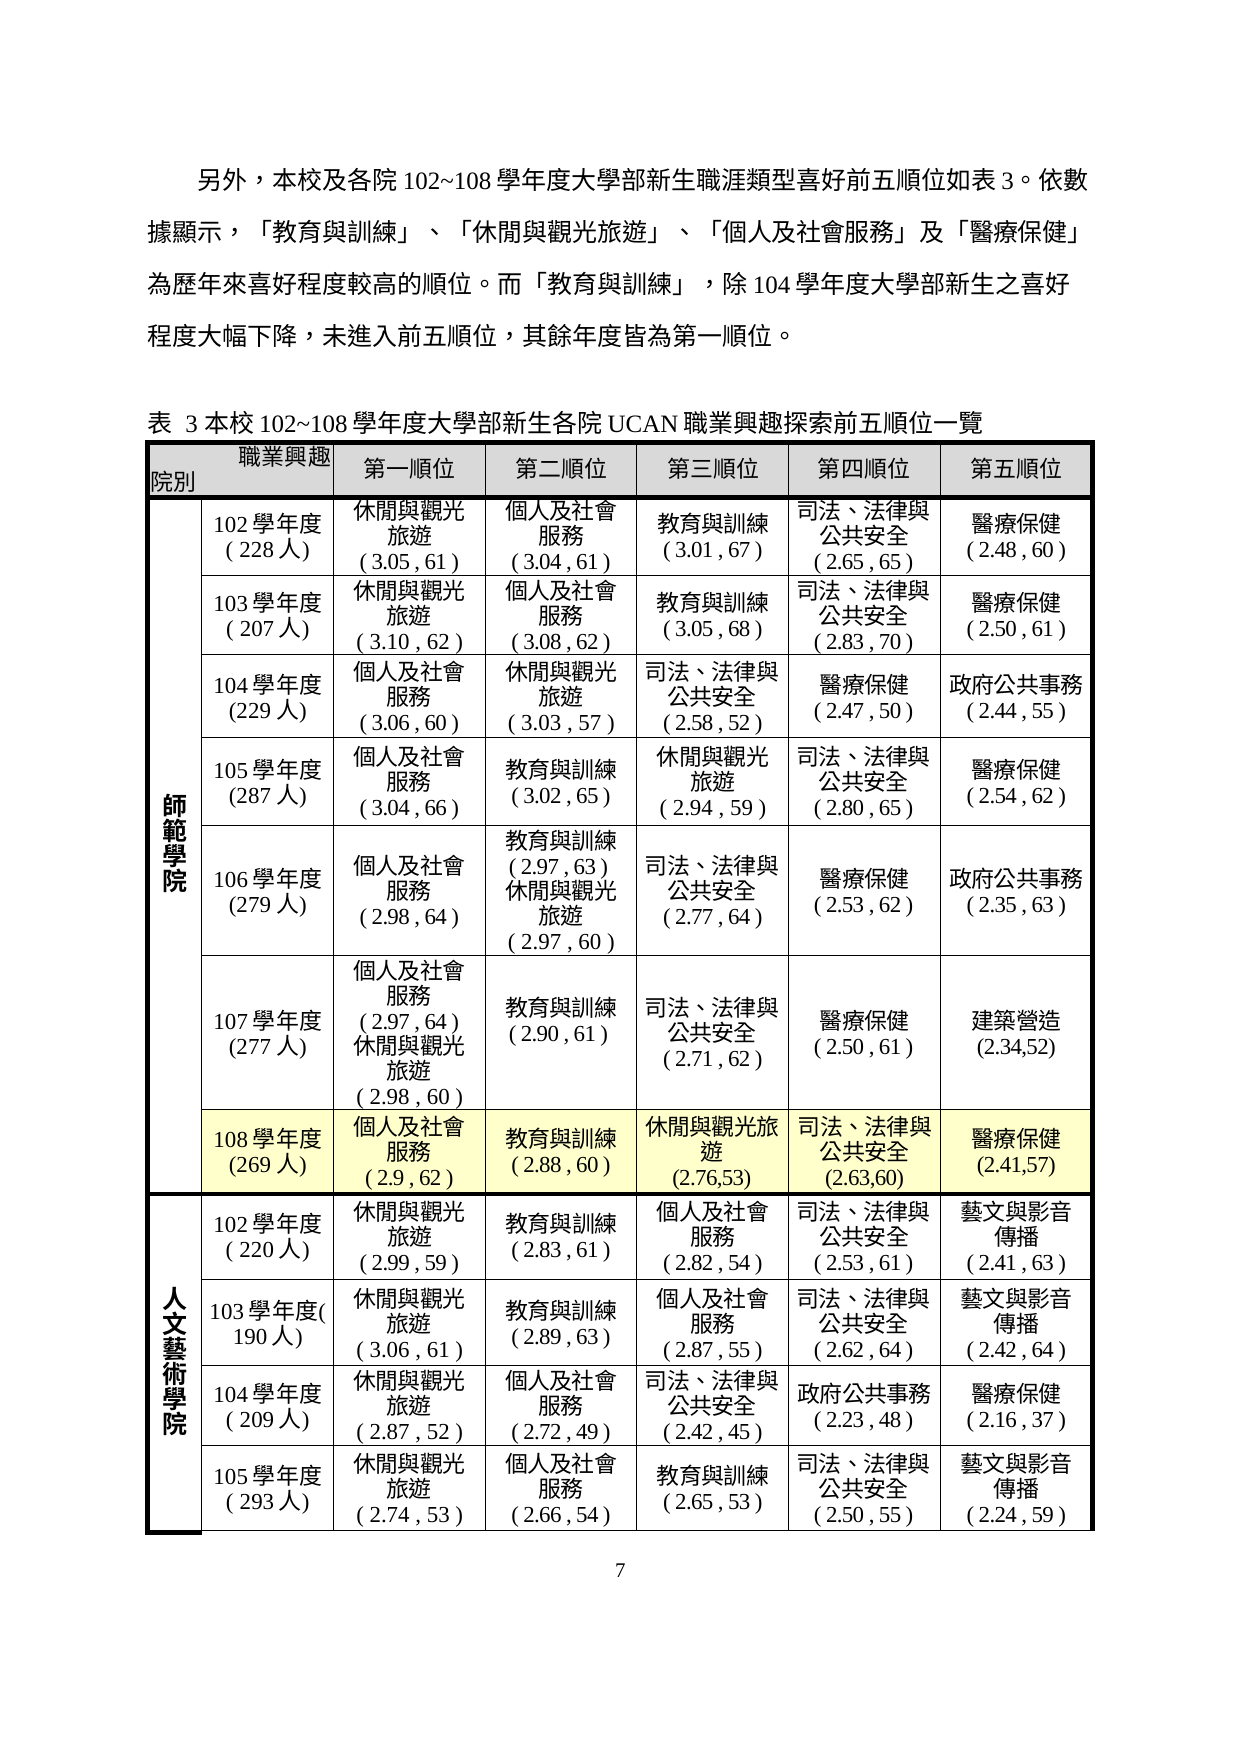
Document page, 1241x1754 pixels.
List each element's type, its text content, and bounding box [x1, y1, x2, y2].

table_header 第二順位 [486, 445, 636, 495]
table_cell 司法、法律與 公共安全 ( 2.50 , 55 ) [789, 1446, 940, 1530]
table_cell 教育與訓練 ( 2.65 , 53 ) [637, 1446, 788, 1530]
table_cell 師 範 學 院 [150, 500, 201, 1192]
table_cell 休閒與觀光 旅遊 ( 3.05 , 61 ) [334, 500, 485, 574]
table_cell 教育與訓練 ( 3.01 , 67 ) [637, 500, 788, 574]
table_cell 休閒與觀光 旅遊 ( 2.94 , 59 ) [637, 738, 788, 825]
table_cell 個人及社會 服務 ( 2.82 , 54 ) [637, 1196, 788, 1279]
table_cell 藝文與影音 傳播 ( 2.41 , 63 ) [941, 1196, 1090, 1279]
table_cell 108學年度 (269人) [202, 1110, 333, 1192]
table_cell 建築營造 (2.34,52) [941, 956, 1090, 1109]
table_cell 105學年度 (287人) [202, 738, 333, 825]
table_cell 休閒與觀光旅遊 (2.76,53) [637, 1110, 788, 1192]
table_cell 個人及社會 服務 ( 3.06 , 60 ) [334, 655, 485, 737]
table_cell 休閒與觀光 旅遊 ( 3.03 , 57 ) [486, 655, 636, 737]
table_cell 個人及社會 服務 ( 3.04 , 61 ) [486, 500, 636, 574]
table_header 第五順位 [941, 445, 1090, 495]
table_cell 104學年度( 209人) [202, 1366, 333, 1445]
table_cell 教育與訓練 ( 3.05 , 68 ) [637, 576, 788, 654]
table_cell 個人及社會 服務 ( 3.04 , 66 ) [334, 738, 485, 825]
table_header 第四順位 [789, 445, 940, 495]
text 表 3 本校102~108學年度大學部新生各院UCAN職業興趣探索前五順位一覽 [148, 404, 1092, 440]
table_header 職業興趣 院別 [150, 445, 333, 495]
table_cell 司法、法律與 公共安全 ( 2.77 , 64 ) [637, 826, 788, 954]
table_cell 教育與訓練 ( 2.97 , 63 ) 休閒與觀光 旅遊 ( 2.97 , 60 ) [486, 826, 636, 954]
table_cell 個人及社會 服務 ( 2.97 , 64 ) 休閒與觀光 旅遊 ( 2.98 , 60 ) [334, 956, 485, 1109]
table_cell 個人及社會 服務 ( 3.08 , 62 ) [486, 576, 636, 654]
table_cell 個人及社會 服務 ( 2.98 , 64 ) [334, 826, 485, 954]
table_cell 藝文與影音 傳播 ( 2.24 , 59 ) [941, 1446, 1090, 1530]
table_cell 人 文 藝 術 學 院 [150, 1196, 201, 1530]
table_cell 個人及社會 服務 ( 2.87 , 55 ) [637, 1280, 788, 1365]
table_cell 司法、法律與 公共安全 ( 2.80 , 65 ) [789, 738, 940, 825]
table_cell 107學年度 (277人) [202, 956, 333, 1109]
table_cell 司法、法律與 公共安全 ( 2.58 , 52 ) [637, 655, 788, 737]
table_cell 司法、法律與 公共安全 ( 2.65 , 65 ) [789, 500, 940, 574]
table_cell 103學年度 ( 207人) [202, 576, 333, 654]
table_cell 政府公共事務 ( 2.44 , 55 ) [941, 655, 1090, 737]
table_cell 個人及社會 服務 ( 2.72 , 49 ) [486, 1366, 636, 1445]
table_cell 醫療保健 ( 2.50 , 61 ) [941, 576, 1090, 654]
table_cell 教育與訓練 ( 3.02 , 65 ) [486, 738, 636, 825]
table_cell 106學年度 (279人) [202, 826, 333, 954]
table_cell 政府公共事務 ( 2.23 , 48 ) [789, 1366, 940, 1445]
table_cell 藝文與影音 傳播 ( 2.42 , 64 ) [941, 1280, 1090, 1365]
table_cell 104學年度 (229人) [202, 655, 333, 737]
table_cell 休閒與觀光 旅遊 ( 2.87 , 52 ) [334, 1366, 485, 1445]
table_cell 102學年度 ( 228人) [202, 500, 333, 574]
table_cell 司法、法律與 公共安全 ( 2.42 , 45 ) [637, 1366, 788, 1445]
table_cell 司法、法律與 公共安全 ( 2.53 , 61 ) [789, 1196, 940, 1279]
table_cell 醫療保健 ( 2.16 , 37 ) [941, 1366, 1090, 1445]
table_cell 教育與訓練 ( 2.83 , 61 ) [486, 1196, 636, 1279]
text 另外，本校及各院102~108學年度大學部新生職涯類型喜好前五順位如表3。依數據顯示，「教育與訓練」、「休閒與觀光旅遊」、「個人及社會服務」及「醫療保健」為歷年來喜好程度較高的順位。而「教育與訓練」，除104學年度大學部新生之喜好程度大幅下降，未進入前五順位，其餘年度皆為第一順位。 [148, 148, 1092, 356]
table_cell 個人及社會 服務 ( 2.66 , 54 ) [486, 1446, 636, 1530]
table_cell 醫療保健 ( 2.53 , 62 ) [789, 826, 940, 954]
table_cell 休閒與觀光 旅遊 ( 3.10 , 62 ) [334, 576, 485, 654]
table_cell 休閒與觀光 旅遊 ( 3.06 , 61 ) [334, 1280, 485, 1365]
table_cell 司法、法律與公共安全 (2.63,60) [789, 1110, 940, 1192]
table_cell 醫療保健 ( 2.50 , 61 ) [789, 956, 940, 1109]
table_cell 醫療保健 ( 2.54 , 62 ) [941, 738, 1090, 825]
table_cell 醫療保健 ( 2.48 , 60 ) [941, 500, 1090, 574]
table_cell 105學年度( 293人) [202, 1446, 333, 1530]
table_header 第三順位 [637, 445, 788, 495]
table_header 第一順位 [334, 445, 485, 495]
table_cell 102學年度( 220人) [202, 1196, 333, 1279]
table_cell 教育與訓練 ( 2.89 , 63 ) [486, 1280, 636, 1365]
table_cell 教育與訓練 ( 2.90 , 61 ) [486, 956, 636, 1109]
table_cell 103學年度( 190人) [202, 1280, 333, 1365]
table_cell 休閒與觀光 旅遊 ( 2.99 , 59 ) [334, 1196, 485, 1279]
table_cell 司法、法律與 公共安全 ( 2.83 , 70 ) [789, 576, 940, 654]
table_cell 司法、法律與 公共安全 ( 2.71 , 62 ) [637, 956, 788, 1109]
table_cell 休閒與觀光 旅遊 ( 2.74 , 53 ) [334, 1446, 485, 1530]
table_cell 醫療保健 (2.41,57) [941, 1110, 1090, 1192]
table_cell 政府公共事務 ( 2.35 , 63 ) [941, 826, 1090, 954]
table_cell 司法、法律與 公共安全 ( 2.62 , 64 ) [789, 1280, 940, 1365]
table_cell 醫療保健 ( 2.47 , 50 ) [789, 655, 940, 737]
table_cell 教育與訓練 ( 2.88 , 60 ) [486, 1110, 636, 1192]
table_cell 個人及社會 服務 ( 2.9 , 62 ) [334, 1110, 485, 1192]
